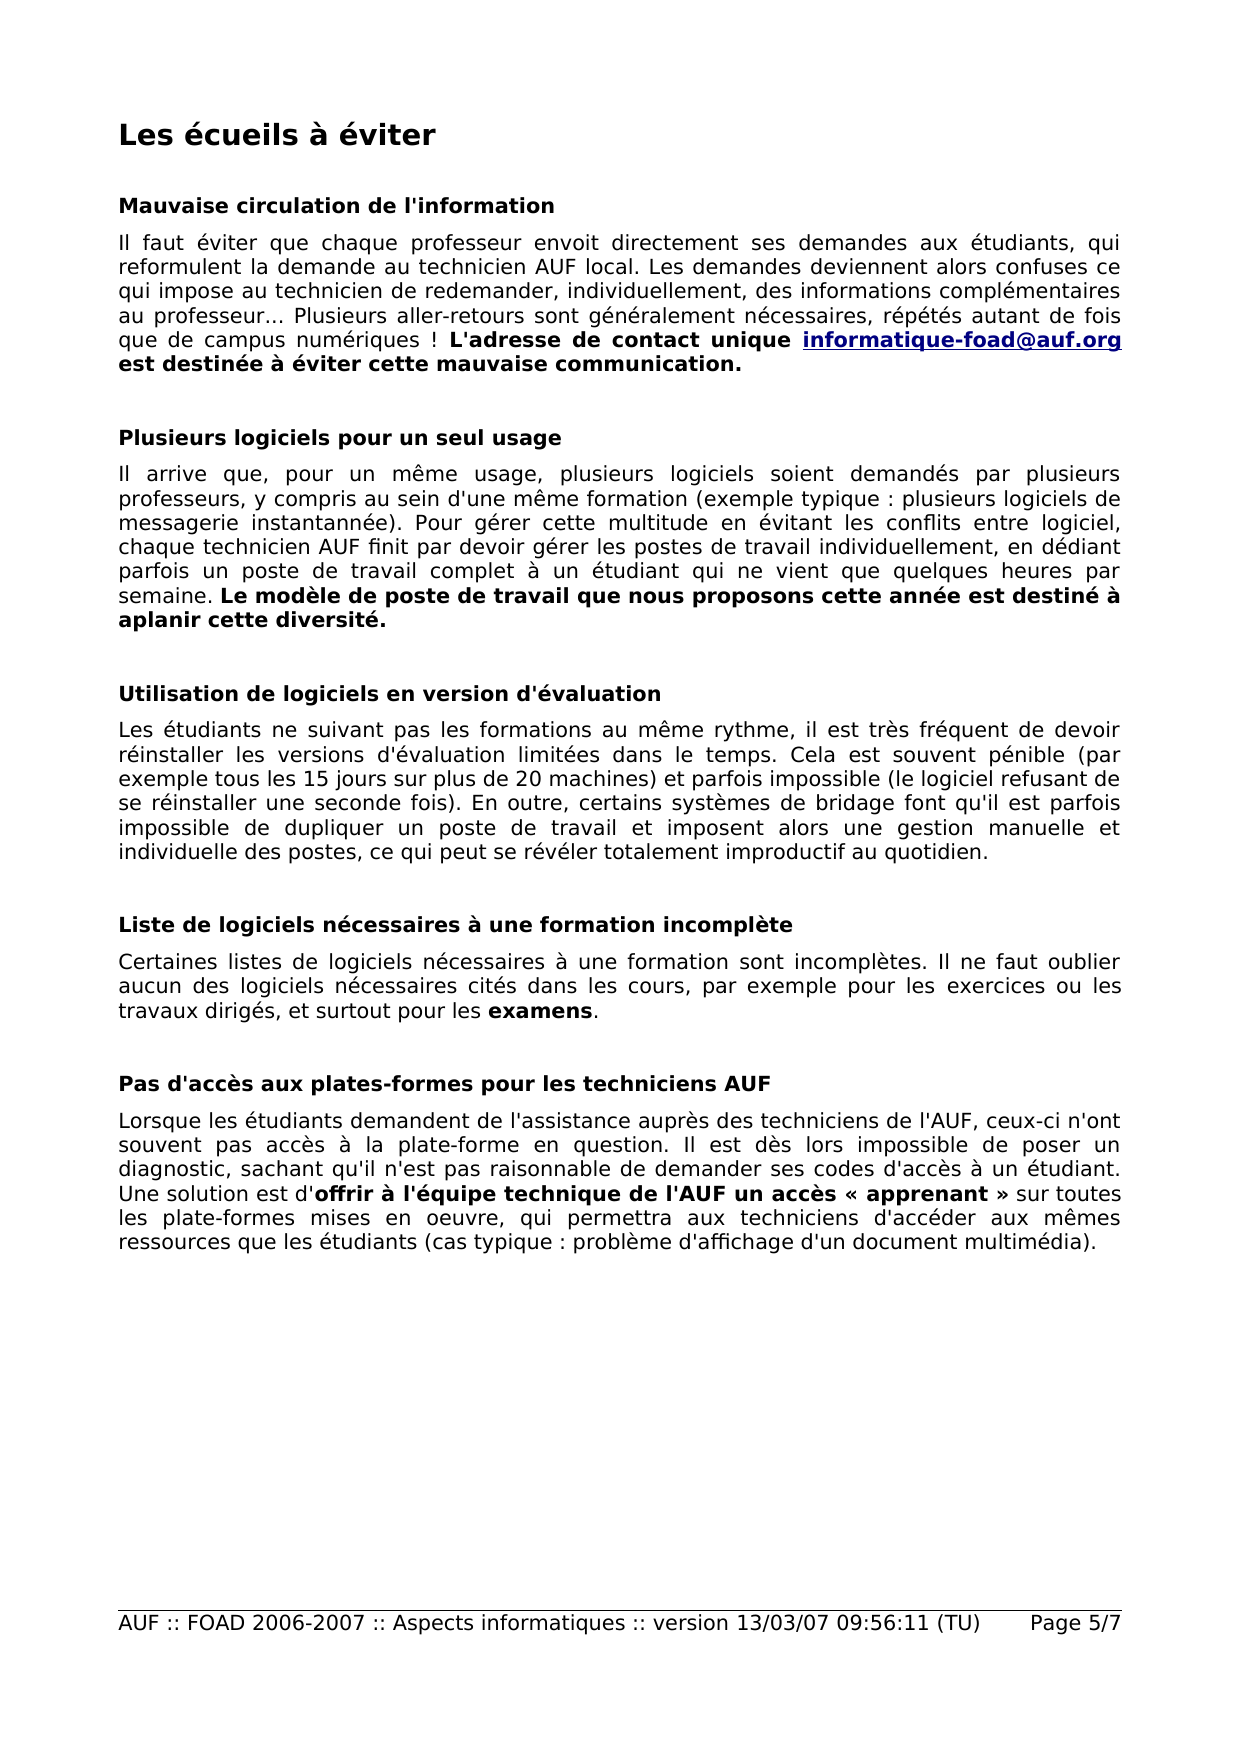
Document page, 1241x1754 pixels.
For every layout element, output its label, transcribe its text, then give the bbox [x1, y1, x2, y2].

text Pas d'accès aux plates-formes pour les techniciens AUF [118, 1072, 1122, 1096]
text Certaines listes de logiciels nécessaires à une formation sont incomplètes. Il ne faut oublier aucun des logiciels nécessaires cités dans les cours, par exemple pour les exercices ou les travaux dirigés, et surtout pour les examens. [118, 950, 1122, 1023]
text Utilisation de logiciels en version d'évaluation [118, 682, 1122, 706]
text Il faut éviter que chaque professeur envoit directement ses demandes aux étudiants, qui reformulent la demande au technicien AUF local. Les demandes deviennent alors confuses ce qui impose au technicien de redemander, individuellement, des informations complémentaires au professeur... Plusieurs aller-retours sont généralement nécessaires, répétés autant de fois que de campus numériques ! L'adresse de contact unique informatique-foad@auf.org est destinée à éviter cette mauvaise communication. [118, 231, 1122, 376]
text Mauvaise circulation de l'information [118, 194, 1122, 218]
text Liste de logiciels nécessaires à une formation incomplète [118, 913, 1122, 938]
text Il arrive que, pour un même usage, plusieurs logiciels soient demandés par plusieurs professeurs, y compris au sein d'une même formation (exemple typique : plusieurs logiciels de messagerie instantannée). Pour gérer cette multitude en évitant les conflits entre logiciel, chaque technicien AUF finit par devoir gérer les postes de travail individuellement, en dédiant parfois un poste de travail complet à un étudiant qui ne vient que quelques heures par semaine. Le modèle de poste de travail que nous proposons cette année est destiné à aplanir cette diversité. [118, 462, 1122, 632]
text Plusieurs logiciels pour un seul usage [118, 426, 1122, 450]
text Lorsque les étudiants demandent de l'assistance auprès des techniciens de l'AUF, ceux-ci n'ont souvent pas accès à la plate-forme en question. Il est dès lors impossible de poser un diagnostic, sachant qu'il n'est pas raisonnable de demander ses codes d'accès à un étudiant. Une solution est d'offrir à l'équipe technique de l'AUF un accès « apprenant » sur toutes les plate-formes mises en oeuvre, qui permettra aux techniciens d'accéder aux mêmes ressources que les étudiants (cas typique : problème d'affichage d'un document multimédia). [118, 1109, 1122, 1254]
text Les étudiants ne suivant pas les formations au même rythme, il est très fréquent de devoir réinstaller les versions d'évaluation limitées dans le temps. Cela est souvent pénible (par exemple tous les 15 jours sur plus de 20 machines) et parfois impossible (le logiciel refusant de se réinstaller une seconde fois). En outre, certains systèmes de bridage font qu'il est parfois impossible de dupliquer un poste de travail et imposent alors une gestion manuelle et individuelle des postes, ce qui peut se révéler totalement improductif au quotidien. [118, 718, 1122, 864]
